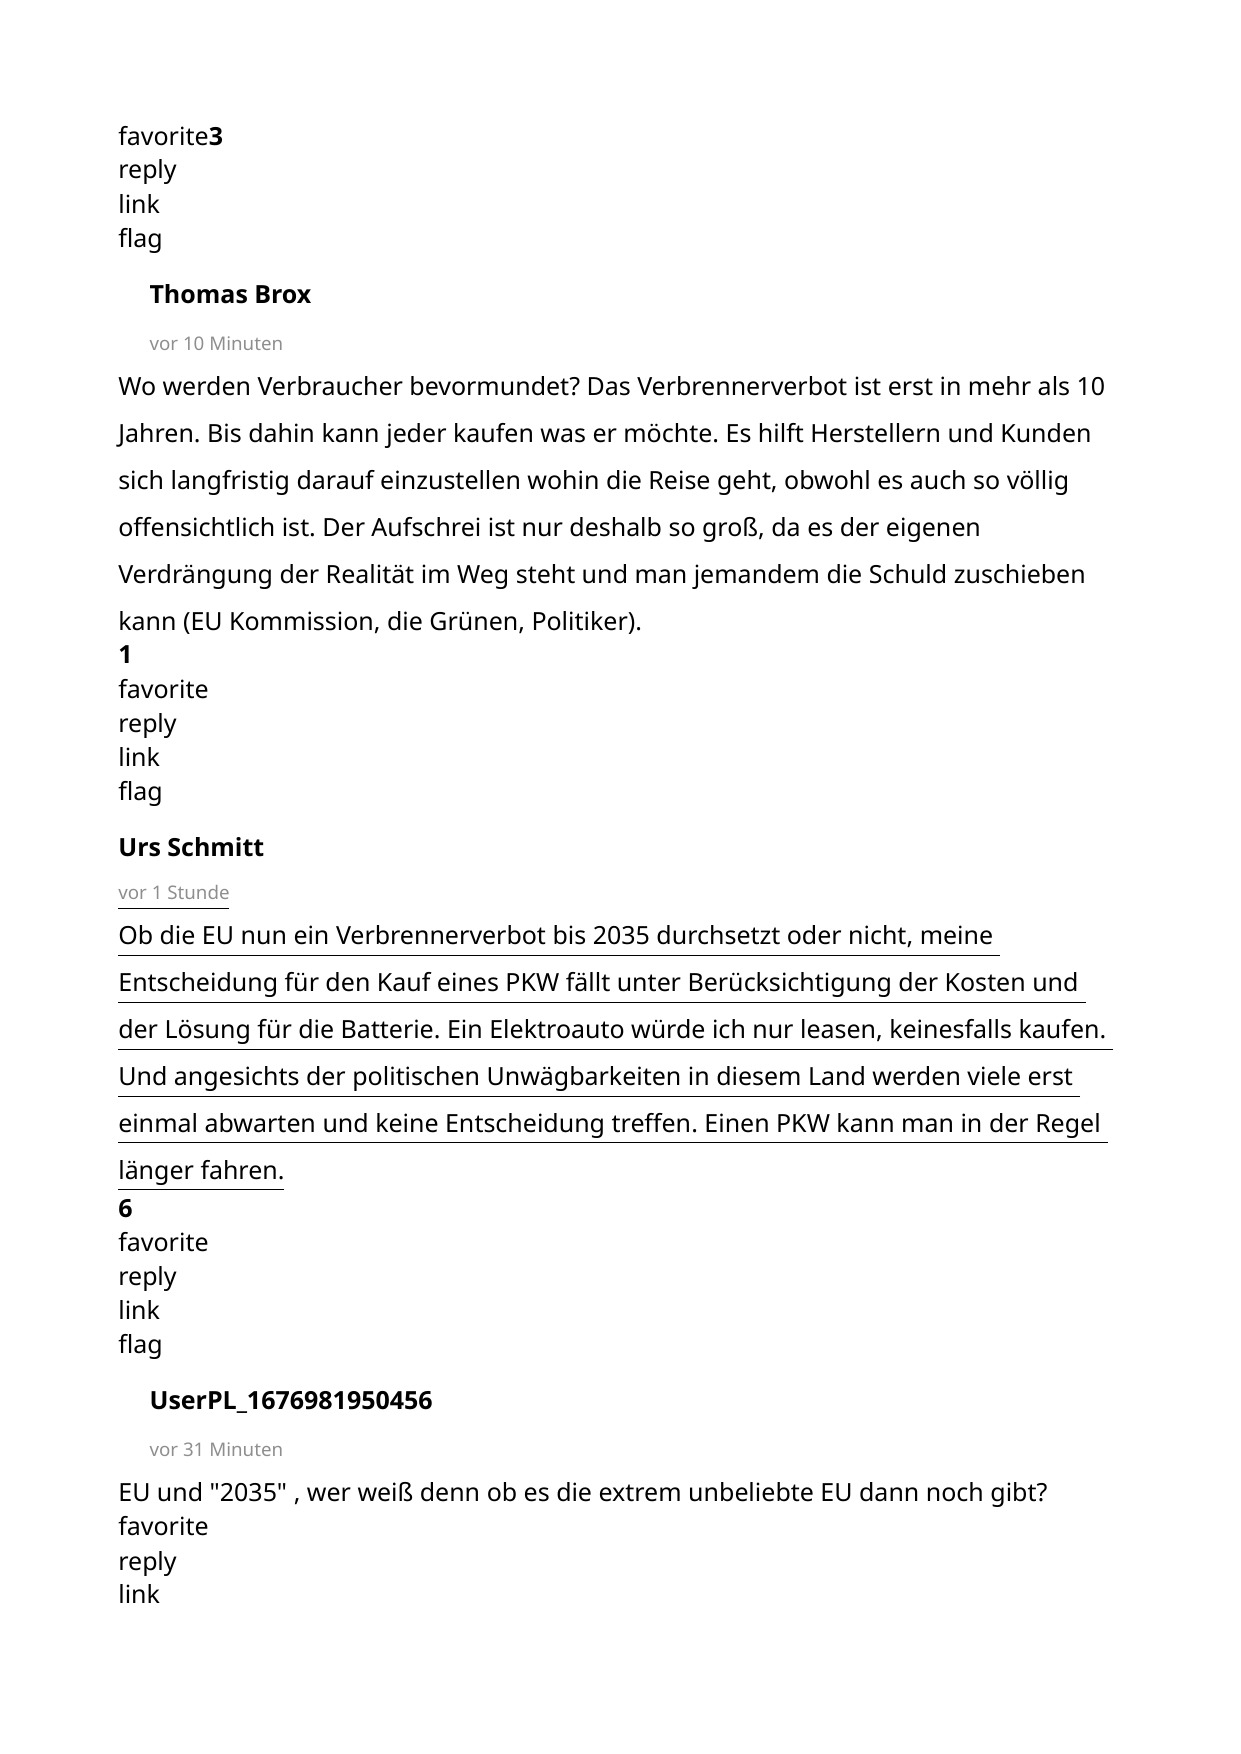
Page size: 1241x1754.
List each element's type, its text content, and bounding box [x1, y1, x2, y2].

text flag [118, 773, 1122, 807]
text link [118, 186, 1122, 220]
text favorite3 [118, 118, 1122, 152]
text UserPL_1676981950456 [149, 1376, 1114, 1417]
text flag [118, 220, 1122, 254]
text Wo werden Verbraucher bevormundet? Das Verbrennerverbot ist erst in mehr als 10 Jahren. Bis dahin kann jeder kaufen was er möchte. Es hilft Herstellern und Kunden sich langfristig darauf einzustellen wohin die Reise geht, obwohl es auch so völlig offensichtlich ist. Der Aufschrei ist nur deshalb so groß, da es der eigenen Verdrängung der Realität im Weg steht und man jemandem die Schuld zuschieben kann (EU Kommission, die Grünen, Politiker). [118, 356, 1122, 637]
text reply [118, 705, 1122, 739]
text reply [118, 152, 1122, 186]
text vor 1 Stunde [118, 879, 1122, 909]
text Ob die EU nun ein Verbrennerverbot bis 2035 durchsetzt oder nicht, meine Entscheidung für den Kauf eines PKW fällt unter Berücksichtigung der Kosten und der Lösung für die Batterie. Ein Elektroauto würde ich nur leasen, keinesfalls kaufen. Und angesichts der politischen Unwägbarkeiten in diesem Land werden viele erst einmal abwarten und keine Entscheidung treffen. Einen PKW kann man in der Regel länger fahren. [118, 909, 1122, 1190]
text 1 [118, 637, 1122, 671]
text vor 10 Minuten [149, 326, 1122, 356]
text Urs Schmitt [118, 823, 1114, 864]
text link [118, 1292, 1122, 1327]
text flag [118, 1327, 1122, 1361]
text favorite [118, 671, 1122, 705]
text vor 31 Minuten [149, 1432, 1122, 1462]
text 6 [118, 1190, 1122, 1224]
text reply [118, 1543, 1122, 1577]
text favorite [118, 1224, 1122, 1258]
text EU und "2035" , wer weiß denn ob es die extrem unbeliebte EU dann noch gibt? [118, 1462, 1122, 1509]
text link [118, 739, 1122, 773]
text favorite [118, 1509, 1122, 1543]
text link [118, 1577, 1122, 1611]
text reply [118, 1258, 1122, 1292]
text Thomas Brox [149, 270, 1114, 311]
